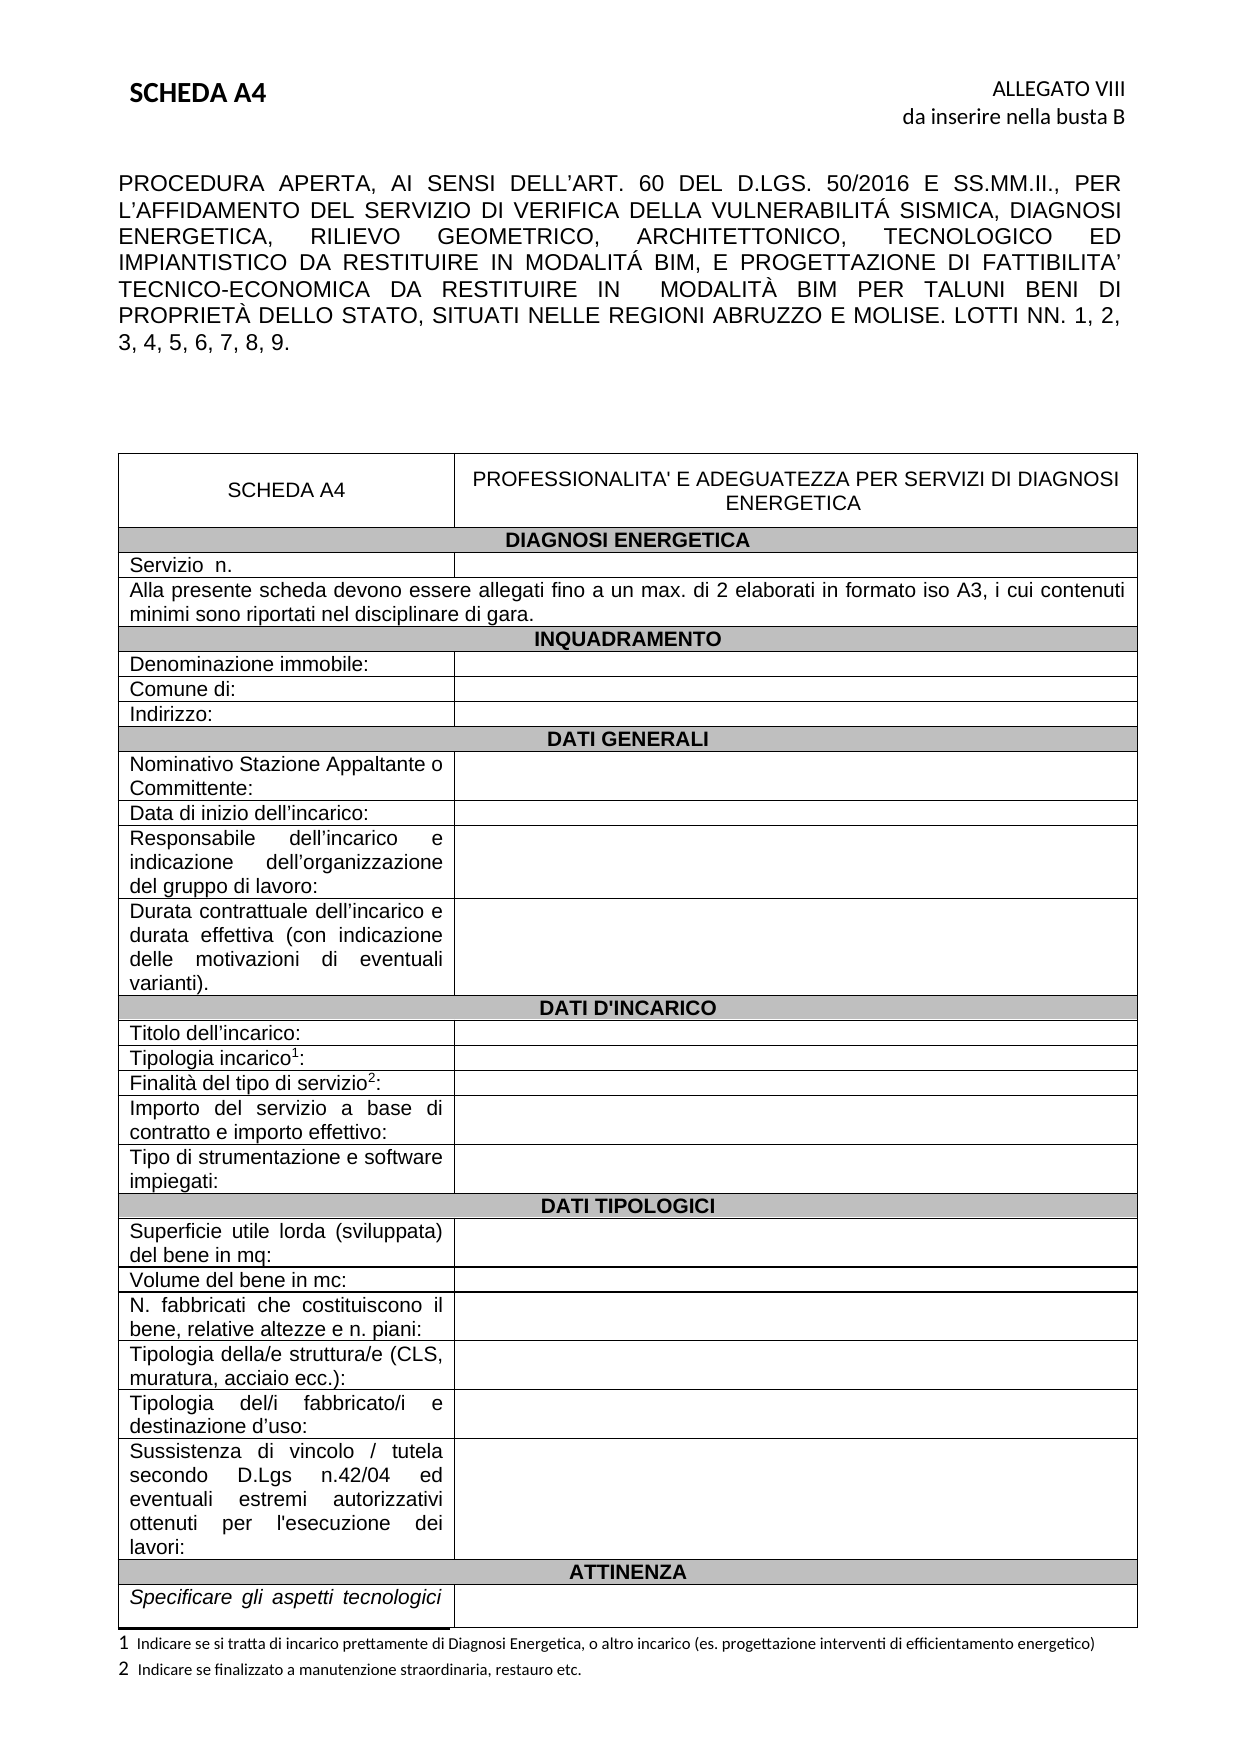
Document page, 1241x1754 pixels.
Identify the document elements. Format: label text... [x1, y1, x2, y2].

table_cell Servizio n. [119, 553, 454, 577]
table_cell [455, 1268, 1137, 1291]
table_cell Specificare gli aspetti tecnologici [119, 1585, 454, 1627]
table_cell [455, 1293, 1137, 1340]
table_cell Alla presente scheda devono essere allegati fino a un max. di 2 elaborati in formato iso A3, i cui contenuti minimi sono riportati nel disciplinare di gara. [119, 578, 1137, 626]
table_cell N. fabbricati che costituiscono il bene, relative altezze e n. piani: [119, 1293, 454, 1340]
table_cell [455, 801, 1137, 825]
table_cell Denominazione immobile: [119, 652, 454, 676]
table_cell [455, 553, 1137, 577]
table_cell Responsabile dell’incarico e indicazione dell’organizzazione del gruppo di lavoro: [119, 826, 454, 898]
table_cell DATI D'INCARICO [119, 996, 1137, 1019]
table_cell [455, 1219, 1137, 1266]
table_cell Titolo dell’incarico: [119, 1021, 454, 1044]
table_cell ATTINENZA [119, 1560, 1137, 1584]
table_cell [455, 1096, 1137, 1143]
table_cell [455, 1071, 1137, 1094]
table_cell [455, 1439, 1137, 1559]
table_cell [455, 652, 1137, 676]
table_cell [455, 1341, 1137, 1389]
table_cell [455, 1585, 1137, 1627]
table_cell Nominativo Stazione Appaltante o Committente: [119, 752, 454, 800]
table_cell [455, 1390, 1137, 1438]
table_cell Tipo di strumentazione e software impiegati: [119, 1145, 454, 1192]
table_cell [455, 1145, 1137, 1192]
table_cell Volume del bene in mc: [119, 1268, 454, 1291]
table_cell [455, 899, 1137, 994]
table_cell Data di inizio dell’incarico: [119, 801, 454, 825]
table_cell Tipologia del/i fabbricato/i e destinazione d’uso: [119, 1390, 454, 1438]
table_cell [455, 702, 1137, 726]
table_cell [455, 1046, 1137, 1069]
table_cell Indirizzo: [119, 702, 454, 726]
table_cell Importo del servizio a base di contratto e importo effettivo: [119, 1096, 454, 1143]
table_cell Durata contrattuale dell’incarico e durata effettiva (con indicazione delle motivazioni di eventuali varianti). [119, 899, 454, 994]
table_cell [455, 752, 1137, 800]
table_cell DIAGNOSI ENERGETICA [119, 528, 1137, 552]
table_cell Tipologia incarico: [119, 1046, 454, 1069]
table_cell DATI GENERALI [119, 727, 1137, 751]
table_header PROFESSIONALITA' E ADEGUATEZZA PER SERVIZI DI DIAGNOSI ENERGETICA [455, 454, 1137, 527]
table_cell Superficie utile lorda (sviluppata) del bene in mq: [119, 1219, 454, 1266]
table_cell [455, 1021, 1137, 1044]
table_cell DATI TIPOLOGICI [119, 1194, 1137, 1217]
table_cell [455, 677, 1137, 701]
table_cell Comune di: [119, 677, 454, 701]
table_cell [455, 826, 1137, 898]
table_cell Sussistenza di vincolo / tutela secondo D.Lgs n.42/04 ed eventuali estremi autorizzativi ottenuti per l'esecuzione dei lavori: [119, 1439, 454, 1559]
table_cell Finalità del tipo di servizio: [119, 1071, 454, 1094]
table_header SCHEDA A4 [119, 454, 454, 527]
table_cell Tipologia della/e struttura/e (CLS, muratura, acciaio ecc.): [119, 1341, 454, 1389]
table_cell INQUADRAMENTO [119, 627, 1137, 651]
